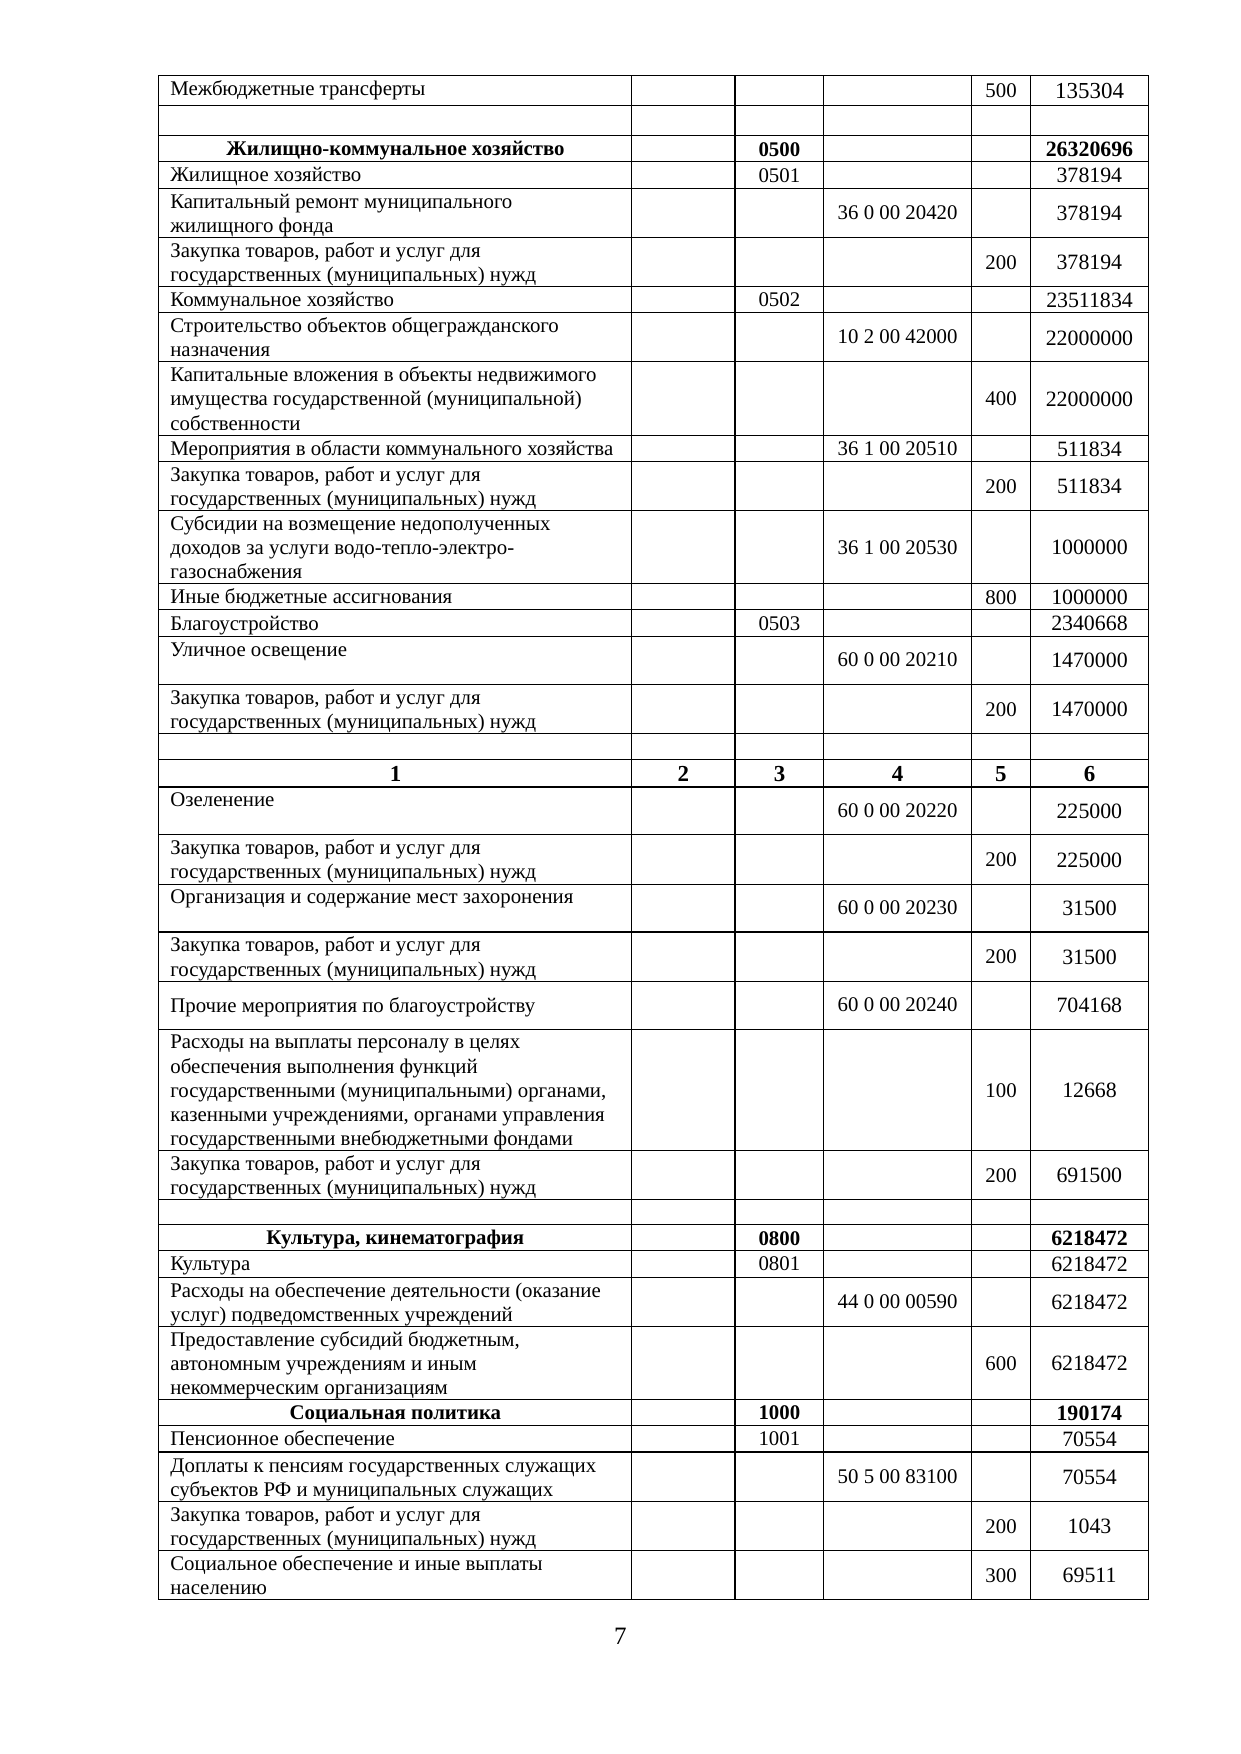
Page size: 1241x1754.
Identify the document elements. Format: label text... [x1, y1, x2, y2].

table_cell Межбюджетные трансферты [159, 76, 631, 105]
table_cell [632, 1453, 734, 1501]
table_cell [736, 511, 823, 583]
table_cell Капитальные вложения в объекты недвижимого имущества государственной (муниципальной) собственности [159, 362, 631, 434]
table_cell [824, 162, 971, 187]
table_cell [972, 1400, 1030, 1425]
table_cell [736, 76, 823, 105]
table_cell 6218472 [1031, 1327, 1148, 1399]
table_cell 200 [972, 238, 1030, 286]
table_cell 0503 [736, 610, 823, 636]
table_cell [632, 1426, 734, 1451]
table_cell Культура, кинематография [159, 1225, 631, 1250]
table_cell [824, 1225, 971, 1250]
table_cell [632, 362, 734, 434]
table_cell [632, 685, 734, 733]
table_cell Жилищно-коммунальное хозяйство [159, 136, 631, 161]
table_cell [632, 313, 734, 361]
table_cell 1000 [736, 1400, 823, 1425]
table_cell [1031, 1200, 1148, 1224]
table_cell [1031, 106, 1148, 135]
table_cell [632, 885, 734, 931]
table_cell 60 0 00 20230 [824, 885, 971, 931]
table_cell [736, 1551, 823, 1599]
table_cell [632, 1251, 734, 1277]
table_cell 0801 [736, 1251, 823, 1277]
table_cell 378194 [1031, 238, 1148, 286]
table_cell Строительство объектов общегражданского назначения [159, 313, 631, 361]
table_cell 300 [972, 1551, 1030, 1599]
table_cell Расходы на обеспечение деятельности (оказание услуг) подведомственных учреждений [159, 1278, 631, 1326]
table_cell 6218472 [1031, 1251, 1148, 1277]
table_cell [972, 162, 1030, 187]
table_cell [972, 982, 1030, 1028]
table_cell [736, 106, 823, 135]
table_cell 135304 [1031, 76, 1148, 105]
table_cell Пенсионное обеспечение [159, 1426, 631, 1451]
table_cell [824, 685, 971, 733]
table_cell [824, 238, 971, 286]
table_cell 200 [972, 462, 1030, 510]
table_cell [632, 788, 734, 834]
table_cell [632, 1225, 734, 1250]
table_cell [824, 933, 971, 981]
table_cell Социальное обеспечение и иные выплаты населению [159, 1551, 631, 1599]
table_cell 225000 [1031, 788, 1148, 834]
table_cell Доплаты к пенсиям государственных служащих субъектов РФ и муниципальных служащих [159, 1453, 631, 1501]
table_cell [632, 734, 734, 759]
table_cell [824, 1200, 971, 1224]
table_cell 1470000 [1031, 637, 1148, 683]
table_cell Жилищное хозяйство [159, 162, 631, 187]
table_cell [159, 106, 631, 135]
table_cell Организация и содержание мест захоронения [159, 885, 631, 931]
table_cell [736, 1200, 823, 1224]
table_cell 378194 [1031, 162, 1148, 187]
table_cell 1001 [736, 1426, 823, 1451]
table_cell [972, 1225, 1030, 1250]
table_cell [824, 462, 971, 510]
table_cell [972, 1278, 1030, 1326]
table_cell 511834 [1031, 462, 1148, 510]
table_cell 10 2 00 42000 [824, 313, 971, 361]
table_cell [632, 462, 734, 510]
table_cell [972, 1200, 1030, 1224]
table_cell [632, 76, 734, 105]
table_cell [972, 1251, 1030, 1277]
table_cell 1000000 [1031, 511, 1148, 583]
table_cell [972, 136, 1030, 161]
table_cell [972, 436, 1030, 461]
table_cell 1000000 [1031, 584, 1148, 609]
table_cell Коммунальное хозяйство [159, 287, 631, 312]
table_cell [736, 462, 823, 510]
table_cell [736, 788, 823, 834]
table_cell [824, 362, 971, 434]
table_cell [824, 584, 971, 609]
table_cell [632, 106, 734, 135]
table_cell [632, 584, 734, 609]
table_cell [632, 1502, 734, 1550]
table_cell [736, 1278, 823, 1326]
table_cell 200 [972, 933, 1030, 981]
table_cell [159, 1200, 631, 1224]
table_cell 200 [972, 1502, 1030, 1550]
table_cell 200 [972, 835, 1030, 883]
table_cell [632, 933, 734, 981]
table_cell Культура [159, 1251, 631, 1277]
table_cell 50 5 00 83100 [824, 1453, 971, 1501]
table_cell Закупка товаров, работ и услуг для государственных (муниципальных) нужд [159, 238, 631, 286]
table_cell [736, 436, 823, 461]
table_cell Закупка товаров, работ и услуг для государственных (муниципальных) нужд [159, 933, 631, 981]
table_cell 70554 [1031, 1453, 1148, 1501]
table_cell [736, 885, 823, 931]
table_cell [824, 1400, 971, 1425]
table_cell 22000000 [1031, 362, 1148, 434]
table_cell 0500 [736, 136, 823, 161]
table_cell [736, 1151, 823, 1199]
table_cell 691500 [1031, 1151, 1148, 1199]
table_cell 22000000 [1031, 313, 1148, 361]
table_cell [632, 1278, 734, 1326]
table_cell [1031, 734, 1148, 759]
table_cell [824, 835, 971, 883]
table_cell [972, 637, 1030, 683]
table_cell 36 1 00 20530 [824, 511, 971, 583]
table_cell [632, 982, 734, 1028]
table_cell 4 [824, 760, 971, 786]
table_cell 600 [972, 1327, 1030, 1399]
table_cell 500 [972, 76, 1030, 105]
table_cell Закупка товаров, работ и услуг для государственных (муниципальных) нужд [159, 462, 631, 510]
table_cell [824, 1030, 971, 1150]
table_cell [824, 1426, 971, 1451]
table_cell [824, 610, 971, 636]
table_cell [736, 238, 823, 286]
table_cell [824, 1327, 971, 1399]
table_cell 100 [972, 1030, 1030, 1150]
table_cell 31500 [1031, 885, 1148, 931]
table_cell Закупка товаров, работ и услуг для государственных (муниципальных) нужд [159, 685, 631, 733]
table_cell [824, 1502, 971, 1550]
table_cell [824, 76, 971, 105]
table_cell [736, 584, 823, 609]
table_cell [972, 313, 1030, 361]
table_cell 0501 [736, 162, 823, 187]
table_cell [972, 1426, 1030, 1451]
table_cell Субсидии на возмещение недополученных доходов за услуги водо-тепло-электро-газоснабжения [159, 511, 631, 583]
table_cell [824, 734, 971, 759]
table_cell [632, 610, 734, 636]
table_cell [824, 1551, 971, 1599]
table_cell Мероприятия в области коммунального хозяйства [159, 436, 631, 461]
table_cell [632, 1200, 734, 1224]
table_cell 60 0 00 20240 [824, 982, 971, 1028]
table_cell [736, 1502, 823, 1550]
table_cell 70554 [1031, 1426, 1148, 1451]
table_cell 400 [972, 362, 1030, 434]
table_cell [632, 1400, 734, 1425]
table_cell [736, 313, 823, 361]
table_cell 36 0 00 20420 [824, 189, 971, 237]
table_cell [632, 1327, 734, 1399]
table_cell [736, 637, 823, 683]
table_cell Закупка товаров, работ и услуг для государственных (муниципальных) нужд [159, 835, 631, 883]
table_cell [736, 734, 823, 759]
table_cell 1043 [1031, 1502, 1148, 1550]
table_cell 2 [632, 760, 734, 786]
table_cell [972, 1453, 1030, 1501]
table_cell [632, 637, 734, 683]
table_cell Закупка товаров, работ и услуг для государственных (муниципальных) нужд [159, 1151, 631, 1199]
table_cell 5 [972, 760, 1030, 786]
table_cell Расходы на выплаты персоналу в целях обеспечения выполнения функций государственными (муниципальными) органами, казенными учреждениями, органами управления государственными внебюджетными фондами [159, 1030, 631, 1150]
table_cell [824, 287, 971, 312]
table_cell 26320696 [1031, 136, 1148, 161]
table_cell [972, 885, 1030, 931]
table_cell Прочие мероприятия по благоустройству [159, 982, 631, 1028]
table_cell [736, 835, 823, 883]
table_cell [824, 1251, 971, 1277]
table_cell [972, 106, 1030, 135]
table_cell [824, 136, 971, 161]
table_cell [736, 189, 823, 237]
table_cell Уличное освещение [159, 637, 631, 683]
table_cell 60 0 00 20220 [824, 788, 971, 834]
table_cell [632, 136, 734, 161]
table_cell Предоставление субсидий бюджетным, автономным учреждениям и иным некоммерческим организациям [159, 1327, 631, 1399]
table_cell 6218472 [1031, 1278, 1148, 1326]
table_cell 36 1 00 20510 [824, 436, 971, 461]
table_cell Закупка товаров, работ и услуг для государственных (муниципальных) нужд [159, 1502, 631, 1550]
table_cell [632, 287, 734, 312]
table_cell 2340668 [1031, 610, 1148, 636]
table_cell Благоустройство [159, 610, 631, 636]
table_cell [632, 238, 734, 286]
table_cell [632, 1151, 734, 1199]
table_cell [632, 162, 734, 187]
table_cell [632, 189, 734, 237]
table_cell [972, 734, 1030, 759]
table_cell 511834 [1031, 436, 1148, 461]
table_cell [159, 734, 631, 759]
table_cell 60 0 00 20210 [824, 637, 971, 683]
table_cell Озеленение [159, 788, 631, 834]
table_cell [972, 788, 1030, 834]
table_cell [736, 362, 823, 434]
table_cell [632, 835, 734, 883]
table_cell 0502 [736, 287, 823, 312]
table_cell 1 [159, 760, 631, 786]
table_cell 225000 [1031, 835, 1148, 883]
table_cell [736, 1327, 823, 1399]
table_cell 200 [972, 1151, 1030, 1199]
table_cell 1470000 [1031, 685, 1148, 733]
table_cell [824, 106, 971, 135]
table_cell [632, 1030, 734, 1150]
table_cell [824, 1151, 971, 1199]
table_cell 378194 [1031, 189, 1148, 237]
table_cell 12668 [1031, 1030, 1148, 1150]
table_cell Социальная политика [159, 1400, 631, 1425]
table_cell [972, 511, 1030, 583]
table_cell 190174 [1031, 1400, 1148, 1425]
table_cell [632, 436, 734, 461]
table_cell [736, 933, 823, 981]
table_cell 200 [972, 685, 1030, 733]
table_cell [736, 982, 823, 1028]
table_cell Иные бюджетные ассигнования [159, 584, 631, 609]
table_cell [632, 511, 734, 583]
table_cell [972, 287, 1030, 312]
table_cell [736, 1453, 823, 1501]
table_cell 44 0 00 00590 [824, 1278, 971, 1326]
table_cell Капитальный ремонт муниципального жилищного фонда [159, 189, 631, 237]
table_cell 6218472 [1031, 1225, 1148, 1250]
table_cell 0800 [736, 1225, 823, 1250]
table_cell [972, 610, 1030, 636]
table_cell [972, 189, 1030, 237]
table_cell 3 [736, 760, 823, 786]
table_cell 31500 [1031, 933, 1148, 981]
table_cell 800 [972, 584, 1030, 609]
table_cell 6 [1031, 760, 1148, 786]
table_cell 23511834 [1031, 287, 1148, 312]
table_cell [632, 1551, 734, 1599]
table_cell 704168 [1031, 982, 1148, 1028]
table_cell [736, 685, 823, 733]
table_cell 69511 [1031, 1551, 1148, 1599]
table_cell [736, 1030, 823, 1150]
